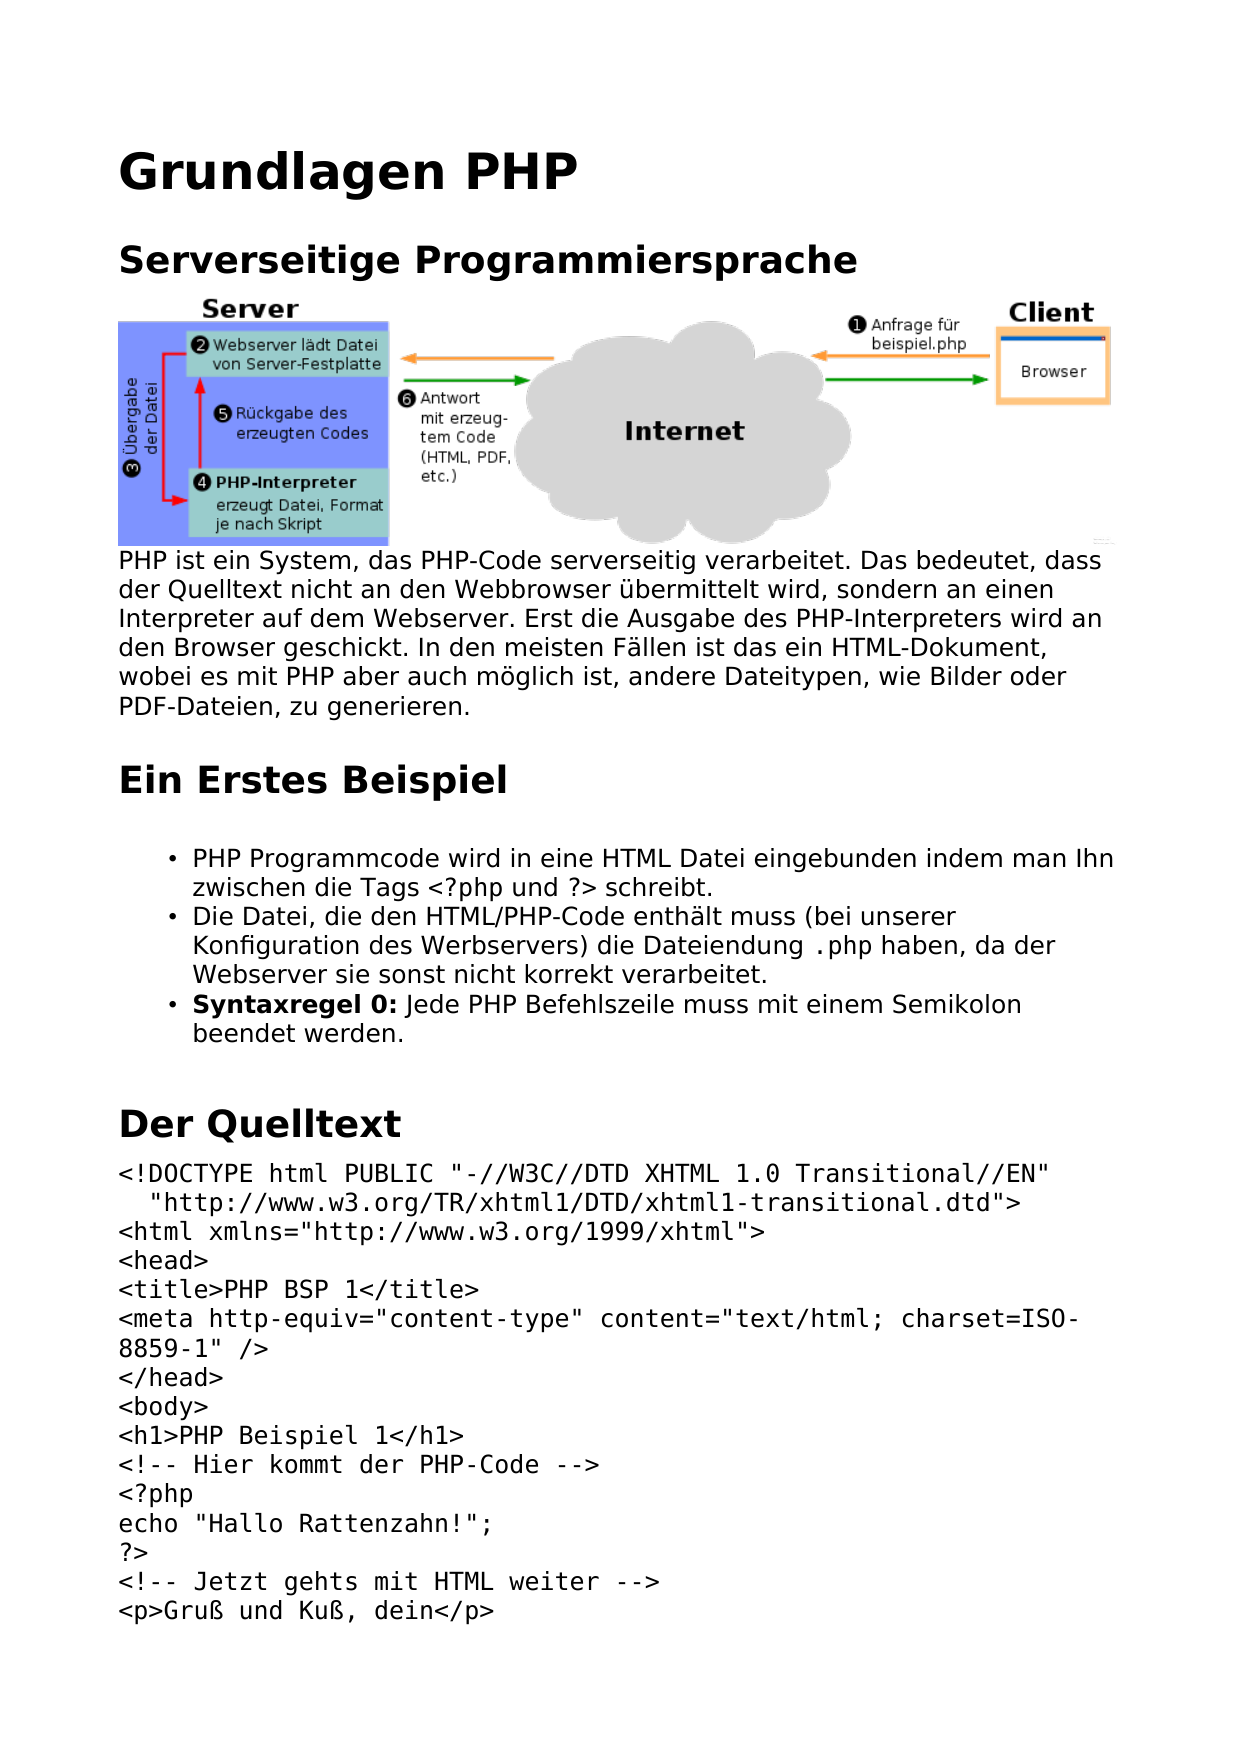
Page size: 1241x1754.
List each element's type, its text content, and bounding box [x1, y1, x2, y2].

list PHP Programmcode wird in eine HTML Datei eingebunden indem man Ihn zwischen die Tags <?php und ?> schreibt. [177, 844, 1122, 902]
list Die Datei, die den HTML/PHP-Code enthält muss (bei unserer Konfiguration des Werbservers) die Dateiendung .php haben, da der Webserver sie sonst nicht korrekt verarbeitet. [177, 902, 1122, 990]
picture [118, 295, 1123, 546]
text <!DOCTYPE html PUBLIC "-//W3C//DTD XHTML 1.0 Transitional//EN" "http://www.w3.org/TR/xhtml1/DTD/xhtml1-transitional.dtd"> <html xmlns="http://www.w3.org/1999/xhtml"> <head> <title>PHP BSP 1</title> <meta http-equiv="content-type" content="text/html; charset=ISO-8859-1" /> </head> <body> <h1>PHP Beispiel 1</h1> <!-- Hier kommt der PHP-Code --> <?php echo "Hallo Rattenzahn!"; ?> <!-- Jetzt gehts mit HTML weiter --> <p>Gruß und Kuß, dein</p> [118, 1159, 1122, 1626]
subtitle Ein Erstes Beispiel [118, 758, 1122, 802]
list Syntaxregel 0: Jede PHP Befehlszeile muss mit einem Semikolon beendet werden. [177, 990, 1122, 1048]
subtitle Grundlagen PHP [118, 143, 1122, 201]
subtitle Serverseitige Programmiersprache [118, 239, 1122, 282]
subtitle Der Quelltext [118, 1103, 1122, 1146]
text PHP ist ein System, das PHP-Code serverseitig verarbeitet. Das bedeutet, dass der Quelltext nicht an den Webbrowser übermittelt wird, sondern an einen Interpreter auf dem Webserver. Erst die Ausgabe des PHP-Interpreters wird an den Browser geschickt. In den meisten Fällen ist das ein HTML-Dokument, wobei es mit PHP aber auch möglich ist, andere Dateitypen, wie Bilder oder PDF-Dateien, zu generieren. [118, 546, 1122, 721]
